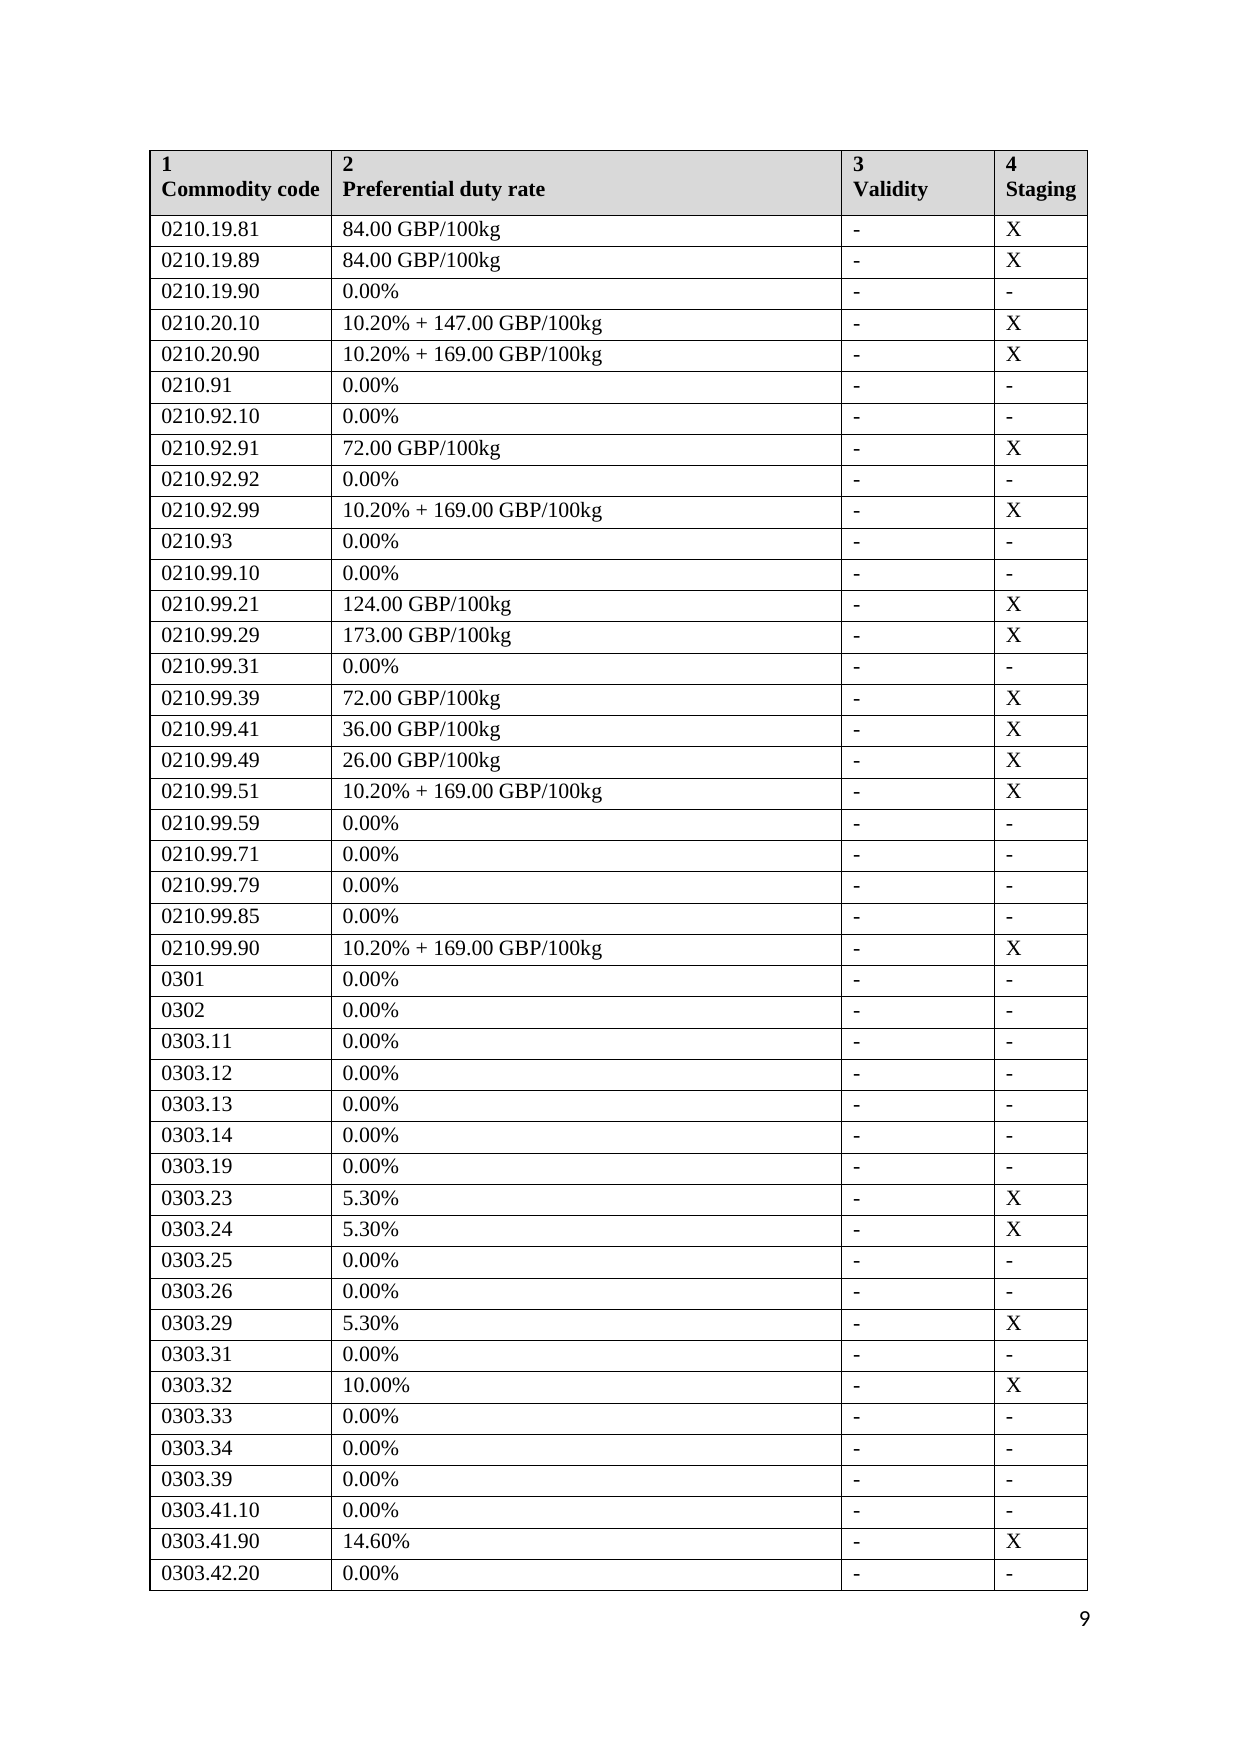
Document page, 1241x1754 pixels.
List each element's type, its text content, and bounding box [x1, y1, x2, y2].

table_cell 0302 [151, 997, 331, 1027]
table_cell 0303.31 [151, 1341, 331, 1371]
table_cell X [995, 685, 1087, 715]
table_cell - [842, 529, 994, 559]
table_cell - [995, 1279, 1087, 1309]
table_cell - [842, 1091, 994, 1121]
table_cell - [842, 310, 994, 340]
table_cell 10.00% [332, 1372, 841, 1402]
table_cell 0303.41.10 [151, 1497, 331, 1527]
table_cell X [995, 497, 1087, 527]
table_cell - [842, 1154, 994, 1184]
table_cell 0210.99.29 [151, 622, 331, 652]
table_cell - [995, 872, 1087, 902]
table_cell X [995, 435, 1087, 465]
table_cell - [995, 1466, 1087, 1496]
table_cell - [842, 372, 994, 402]
table_cell 0.00% [332, 1435, 841, 1465]
table_cell 0210.20.10 [151, 310, 331, 340]
table_cell 0.00% [332, 654, 841, 684]
table_cell 0303.32 [151, 1372, 331, 1402]
table_cell 84.00 GBP/100kg [332, 216, 841, 246]
table_cell - [842, 779, 994, 809]
table_cell - [842, 1310, 994, 1340]
table_cell 0.00% [332, 1404, 841, 1434]
table_cell 173.00 GBP/100kg [332, 622, 841, 652]
table_cell 0303.23 [151, 1185, 331, 1215]
table_cell - [842, 560, 994, 590]
table_cell - [995, 1560, 1087, 1590]
table_cell - [995, 1154, 1087, 1184]
table_cell 0303.41.90 [151, 1529, 331, 1559]
table_cell - [842, 904, 994, 934]
table_cell 0303.11 [151, 1029, 331, 1059]
table_cell X [995, 216, 1087, 246]
table_header 1 Commodity code [151, 151, 331, 215]
table_cell 0210.93 [151, 529, 331, 559]
table_cell - [842, 747, 994, 777]
table_cell X [995, 779, 1087, 809]
table_cell - [842, 1372, 994, 1402]
table_cell X [995, 310, 1087, 340]
table_cell X [995, 935, 1087, 965]
table_cell 0.00% [332, 904, 841, 934]
table_cell - [842, 654, 994, 684]
table_cell 14.60% [332, 1529, 841, 1559]
table_cell - [842, 279, 994, 309]
table_header 2 Preferential duty rate [332, 151, 841, 215]
table_cell - [995, 1060, 1087, 1090]
table_cell - [995, 466, 1087, 496]
table_cell 0210.20.90 [151, 341, 331, 371]
table_cell - [842, 872, 994, 902]
table_cell - [995, 1247, 1087, 1277]
table_cell - [842, 435, 994, 465]
table_cell X [995, 247, 1087, 277]
table_cell - [842, 841, 994, 871]
table_cell 0210.99.10 [151, 560, 331, 590]
table_cell - [842, 622, 994, 652]
table_cell - [842, 685, 994, 715]
table_cell - [842, 1560, 994, 1590]
table_cell 0303.24 [151, 1216, 331, 1246]
table_cell - [842, 966, 994, 996]
table_cell 10.20% + 147.00 GBP/100kg [332, 310, 841, 340]
table_cell 0.00% [332, 1122, 841, 1152]
table_cell - [995, 966, 1087, 996]
table_cell 0.00% [332, 872, 841, 902]
table_cell 72.00 GBP/100kg [332, 435, 841, 465]
table_cell 36.00 GBP/100kg [332, 716, 841, 746]
table_cell 0.00% [332, 1466, 841, 1496]
table_cell 0303.19 [151, 1154, 331, 1184]
table_cell - [842, 404, 994, 434]
table_cell - [995, 654, 1087, 684]
table_cell 0.00% [332, 1060, 841, 1090]
table_cell X [995, 1185, 1087, 1215]
table_cell 0.00% [332, 810, 841, 840]
table_cell - [995, 560, 1087, 590]
table_cell 0210.19.90 [151, 279, 331, 309]
table_cell 0210.92.99 [151, 497, 331, 527]
table_cell - [995, 1029, 1087, 1059]
table_cell 0303.26 [151, 1279, 331, 1309]
table_cell 0.00% [332, 466, 841, 496]
table_cell 0303.42.20 [151, 1560, 331, 1590]
table_cell - [842, 1529, 994, 1559]
table_cell - [995, 1122, 1087, 1152]
table_cell 0210.92.92 [151, 466, 331, 496]
table_cell - [842, 1060, 994, 1090]
table_cell 0.00% [332, 404, 841, 434]
table_cell - [995, 810, 1087, 840]
table_cell 0303.34 [151, 1435, 331, 1465]
table_cell - [995, 372, 1087, 402]
table_cell - [842, 341, 994, 371]
table_cell 10.20% + 169.00 GBP/100kg [332, 779, 841, 809]
table_cell 0303.14 [151, 1122, 331, 1152]
table_cell 0.00% [332, 1279, 841, 1309]
table_cell - [995, 1497, 1087, 1527]
table_cell - [842, 591, 994, 621]
table_cell - [995, 1341, 1087, 1371]
table_cell 0.00% [332, 372, 841, 402]
table_cell - [842, 1341, 994, 1371]
table_cell - [995, 904, 1087, 934]
table_cell - [995, 404, 1087, 434]
table_cell 84.00 GBP/100kg [332, 247, 841, 277]
table_cell 10.20% + 169.00 GBP/100kg [332, 341, 841, 371]
table_cell 0303.25 [151, 1247, 331, 1277]
table_cell 0210.99.41 [151, 716, 331, 746]
table_cell 0210.91 [151, 372, 331, 402]
table_cell - [842, 497, 994, 527]
table_cell - [842, 935, 994, 965]
table_cell - [995, 1404, 1087, 1434]
table_cell - [842, 1122, 994, 1152]
table_cell 0.00% [332, 1341, 841, 1371]
table_cell 0.00% [332, 1154, 841, 1184]
table_cell 0210.99.85 [151, 904, 331, 934]
table_cell 0210.92.10 [151, 404, 331, 434]
table_cell 10.20% + 169.00 GBP/100kg [332, 935, 841, 965]
table_cell - [842, 1466, 994, 1496]
table_cell 124.00 GBP/100kg [332, 591, 841, 621]
table_cell 0.00% [332, 1029, 841, 1059]
table_cell - [842, 216, 994, 246]
table_header 4 Staging [995, 151, 1087, 215]
table_cell 0.00% [332, 560, 841, 590]
table_cell 0.00% [332, 279, 841, 309]
table_cell 5.30% [332, 1185, 841, 1215]
table_cell 72.00 GBP/100kg [332, 685, 841, 715]
table_cell - [842, 1216, 994, 1246]
table_cell - [842, 1247, 994, 1277]
table_cell - [842, 1279, 994, 1309]
table_cell - [842, 466, 994, 496]
table_cell - [842, 1029, 994, 1059]
table_cell - [995, 841, 1087, 871]
table_cell 0.00% [332, 841, 841, 871]
table_cell - [995, 529, 1087, 559]
table_cell - [842, 716, 994, 746]
table_cell 0.00% [332, 529, 841, 559]
table_cell X [995, 716, 1087, 746]
table_cell X [995, 1216, 1087, 1246]
table_cell - [842, 1185, 994, 1215]
table_cell 0210.99.51 [151, 779, 331, 809]
table_cell 0210.99.39 [151, 685, 331, 715]
table_cell 0303.39 [151, 1466, 331, 1496]
table_cell - [995, 1091, 1087, 1121]
table_cell 0.00% [332, 1560, 841, 1590]
table_cell 0.00% [332, 1247, 841, 1277]
table_cell - [995, 1435, 1087, 1465]
table_cell 0.00% [332, 1497, 841, 1527]
table_cell 0210.99.21 [151, 591, 331, 621]
table_cell 0303.12 [151, 1060, 331, 1090]
table_cell 5.30% [332, 1310, 841, 1340]
table_cell 0303.13 [151, 1091, 331, 1121]
table_cell 0210.99.79 [151, 872, 331, 902]
table_cell - [842, 997, 994, 1027]
table_cell 0210.99.71 [151, 841, 331, 871]
table_cell 0210.99.49 [151, 747, 331, 777]
table_cell X [995, 622, 1087, 652]
table_cell 0.00% [332, 966, 841, 996]
table_cell - [842, 810, 994, 840]
table_cell - [995, 279, 1087, 309]
table_cell 0.00% [332, 1091, 841, 1121]
table_cell 26.00 GBP/100kg [332, 747, 841, 777]
table_cell X [995, 747, 1087, 777]
table_cell 0301 [151, 966, 331, 996]
table_cell 0210.92.91 [151, 435, 331, 465]
table_cell 5.30% [332, 1216, 841, 1246]
table_cell X [995, 1372, 1087, 1402]
table_cell X [995, 591, 1087, 621]
table_cell 0210.99.59 [151, 810, 331, 840]
table_cell 0210.99.31 [151, 654, 331, 684]
table_cell - [995, 997, 1087, 1027]
table_cell - [842, 1497, 994, 1527]
table_cell X [995, 341, 1087, 371]
table_cell 10.20% + 169.00 GBP/100kg [332, 497, 841, 527]
table_cell 0210.19.81 [151, 216, 331, 246]
table_cell 0210.99.90 [151, 935, 331, 965]
table_cell - [842, 1404, 994, 1434]
table_cell 0210.19.89 [151, 247, 331, 277]
table_cell - [842, 1435, 994, 1465]
table_cell 0.00% [332, 997, 841, 1027]
table_cell - [842, 247, 994, 277]
table_cell 0303.33 [151, 1404, 331, 1434]
table_cell 0303.29 [151, 1310, 331, 1340]
table_header 3 Validity [842, 151, 994, 215]
table_cell X [995, 1529, 1087, 1559]
table_cell X [995, 1310, 1087, 1340]
